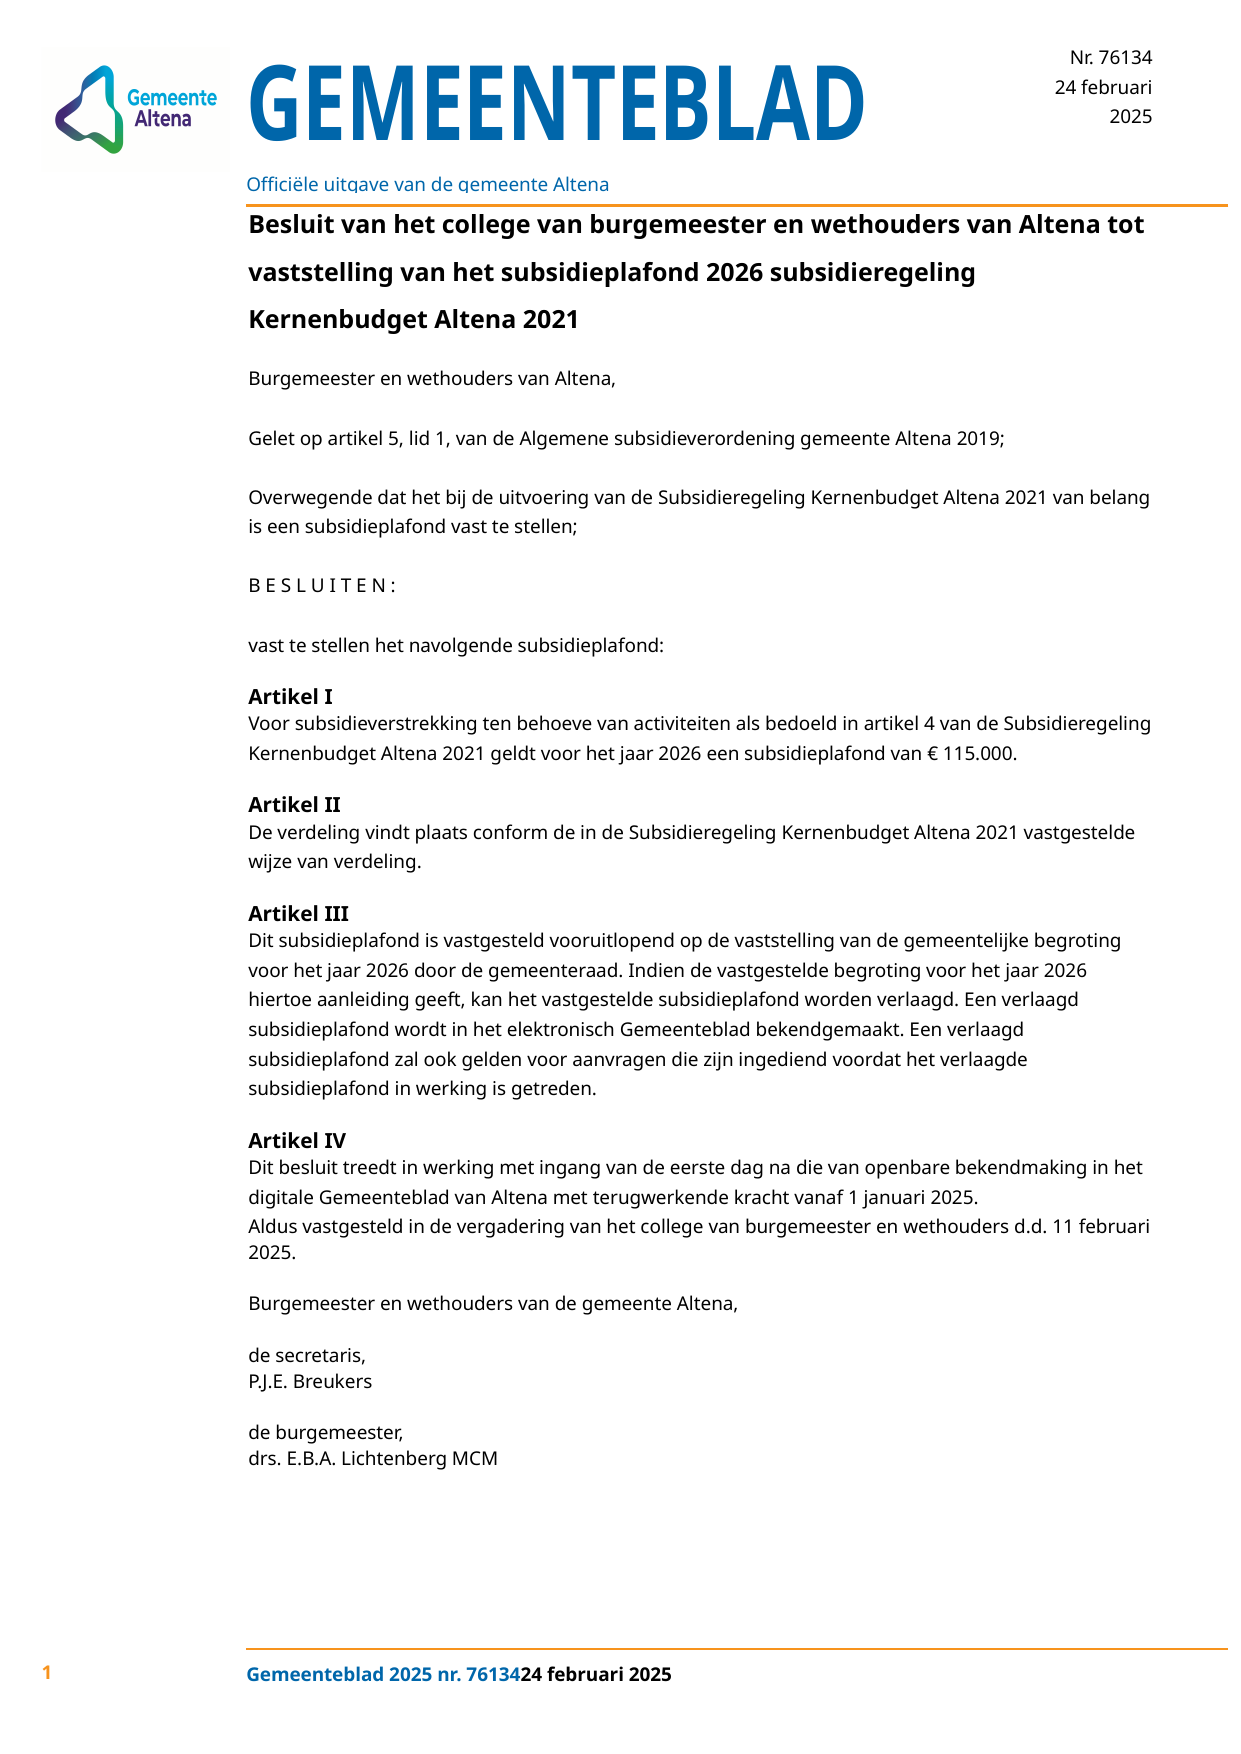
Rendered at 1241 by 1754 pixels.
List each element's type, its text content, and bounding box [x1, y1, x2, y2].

text Voor subsidieverstrekking ten behoeve van activiteiten als bedoeld in artikel 4 van de Subsidieregeling Kernenbudget Altena 2021 geldt voor het jaar 2026 een subsidieplafond van € 115.000. [248, 711, 1152, 766]
text Burgemeester en wethouders van Altena, [248, 366, 1152, 391]
text Artikel IV [248, 1126, 1152, 1154]
text Artikel II [248, 791, 1152, 819]
text de burgemeester, [248, 1419, 1152, 1445]
picture [41, 47, 231, 172]
text vast te stellen het navolgende subsidieplafond: [248, 632, 1152, 657]
text Gelet op artikel 5, lid 1, van de Algemene subsidieverordening gemeente Altena 2019; [248, 425, 1152, 450]
text P.J.E. Breukers [248, 1368, 1152, 1393]
text Dit besluit treedt in werking met ingang van de eerste dag na die van openbare bekendmaking in het digitale Gemeenteblad van Altena met terugwerkende kracht vanaf 1 januari 2025. [248, 1154, 1152, 1209]
text Dit subsidieplafond is vastgesteld vooruitlopend op de vaststelling van de gemeentelijke begroting voor het jaar 2026 door de gemeenteraad. Indien de vastgestelde begroting voor het jaar 2026 hiertoe aanleiding geeft, kan het vastgestelde subsidieplafond worden verlaagd. Een verlaagd subsidieplafond wordt in het elektronisch Gemeenteblad bekendgemaakt. Een verlaagd subsidieplafond zal ook gelden voor aanvragen die zijn ingediend voordat het verlaagde subsidieplafond in werking is getreden. [248, 927, 1152, 1101]
text Besluit van het college van burgemeester en wethouders van Altena tot vaststelling van het subsidieplafond 2026 subsidieregeling Kernenbudget Altena 2021 [248, 207, 1152, 336]
text De verdeling vindt plaats conform de in de Subsidieregeling Kernenbudget Altena 2021 vastgestelde wijze van verdeling. [248, 819, 1152, 874]
text B E S L U I T E N : [248, 573, 1152, 598]
text Burgemeester en wethouders van de gemeente Altena, [248, 1291, 1152, 1316]
text Overwegende dat het bij de uitvoering van de Subsidieregeling Kernenbudget Altena 2021 van belang is een subsidieplafond vast te stellen; [248, 484, 1152, 539]
text Artikel I [248, 682, 1152, 711]
text de secretaris, [248, 1342, 1152, 1368]
text drs. E.B.A. Lichtenberg MCM [248, 1445, 1152, 1471]
text Artikel III [248, 899, 1152, 927]
text Aldus vastgesteld in de vergadering van het college van burgemeester en wethouders d.d. 11 februari 2025. [248, 1213, 1152, 1265]
